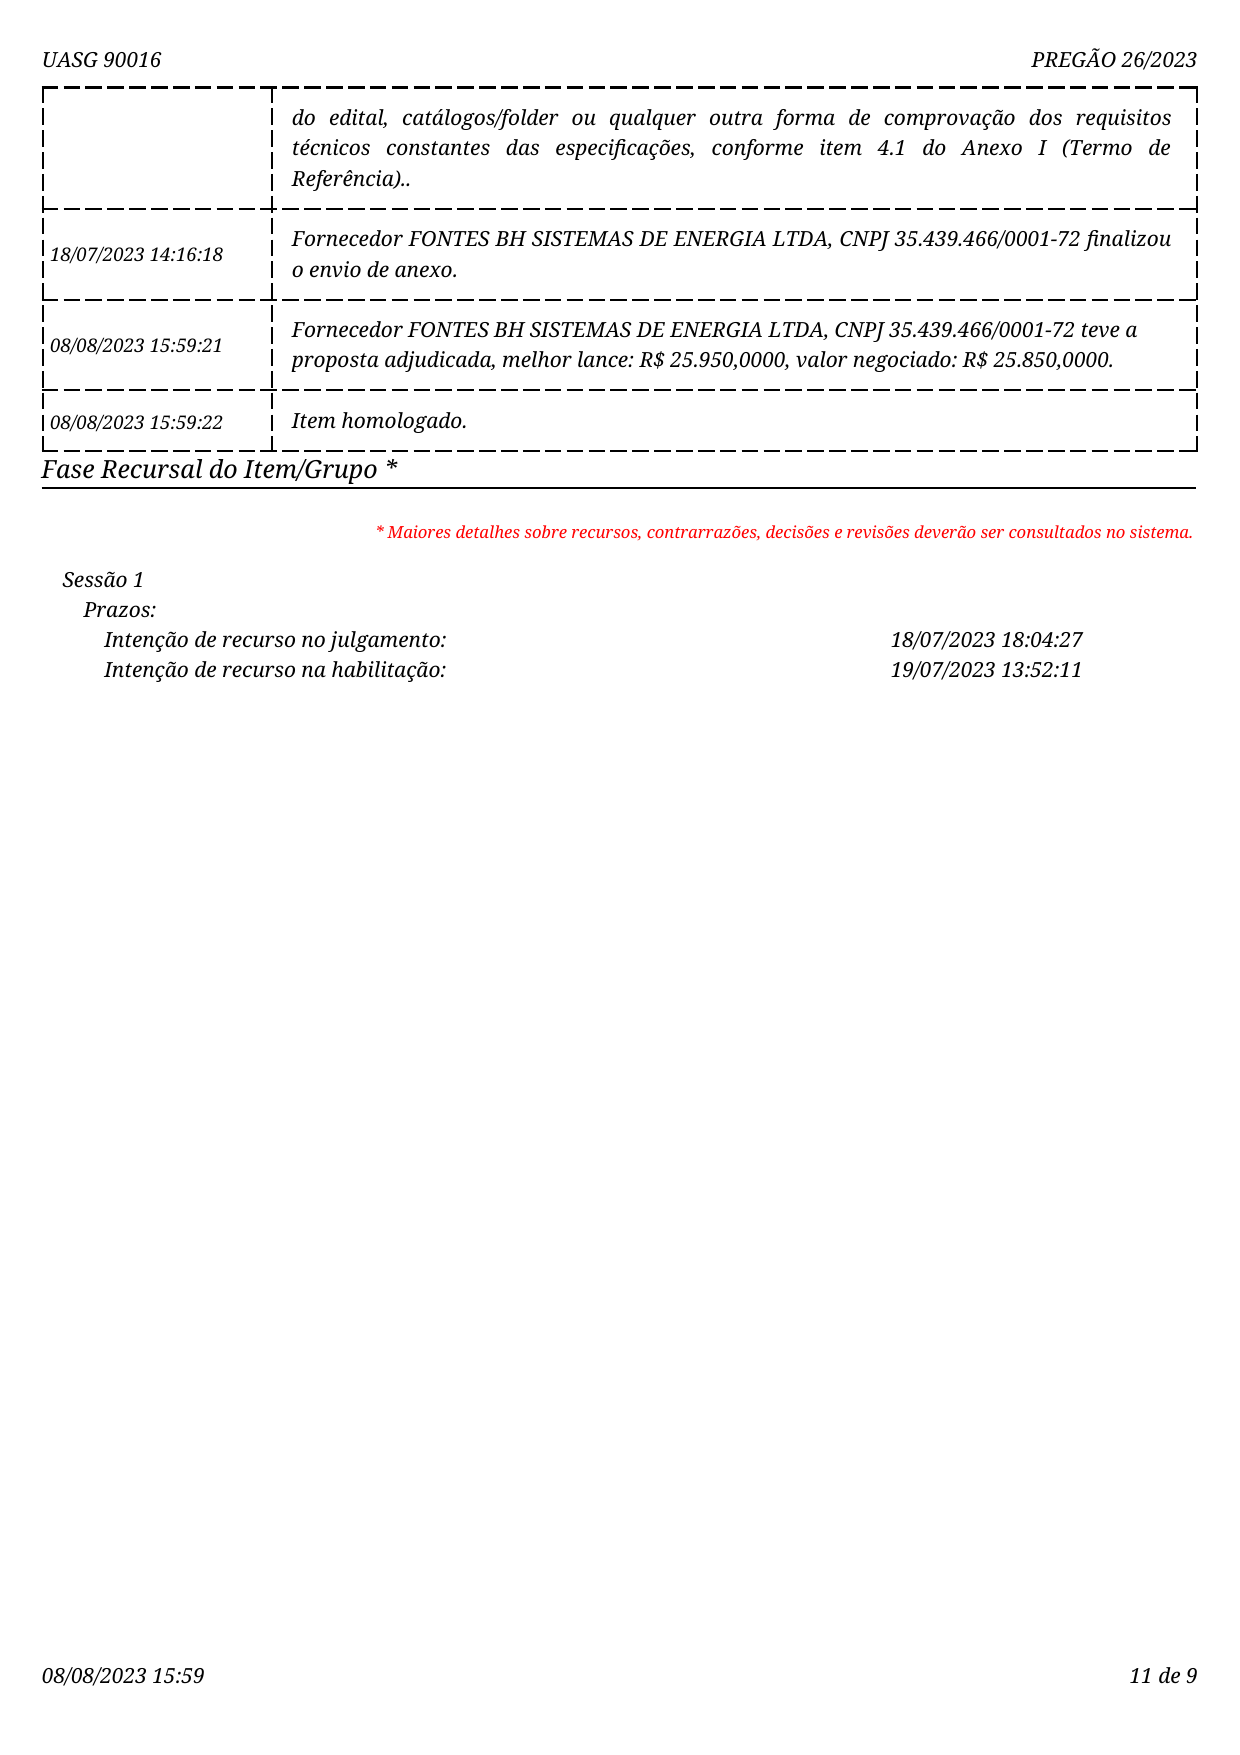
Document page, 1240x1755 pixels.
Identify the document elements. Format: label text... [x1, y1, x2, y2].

table_cell Intenção de recurso na habilitação: [63, 656, 518, 686]
table_cell [43, 86, 272, 208]
table_header Sessão 1 Prazos: [63, 565, 518, 625]
table_cell 08/08/2023 15:59:21 [43, 299, 272, 389]
table_cell Fornecedor FONTES BH SISTEMAS DE ENERGIA LTDA, CNPJ 35.439.466/0001-72 teve a proposta adjudicada, melhor lance: R$ 25.950,0000, valor negociado: R$ 25.850,0000. [272, 299, 1197, 389]
table_cell Intenção de recurso no julgamento: [63, 625, 518, 656]
table_cell Fornecedor FONTES BH SISTEMAS DE ENERGIA LTDA, CNPJ 35.439.466/0001-72 finalizou o envio de anexo. [272, 208, 1197, 298]
table_cell 08/08/2023 15:59:22 [43, 389, 272, 450]
table_cell do edital, catálogos/folder ou qualquer outra forma de comprovação dos requisitos técnicos constantes das especificações, conforme item 4.1 do Anexo I (Termo de Referência).. [272, 86, 1197, 208]
text * Maiores detalhes sobre recursos, contrarrazões, decisões e revisões deverão ser consultados no sistema. [42, 521, 1196, 543]
table_cell 19/07/2023 13:52:11 [518, 656, 1085, 686]
table_cell 18/07/2023 14:16:18 [43, 208, 272, 298]
table_cell Item homologado. [272, 389, 1197, 450]
table_cell 18/07/2023 18:04:27 [518, 625, 1085, 656]
table_header [518, 565, 1085, 625]
subtitle Fase Recursal do Item/Grupo * [41, 452, 1200, 486]
